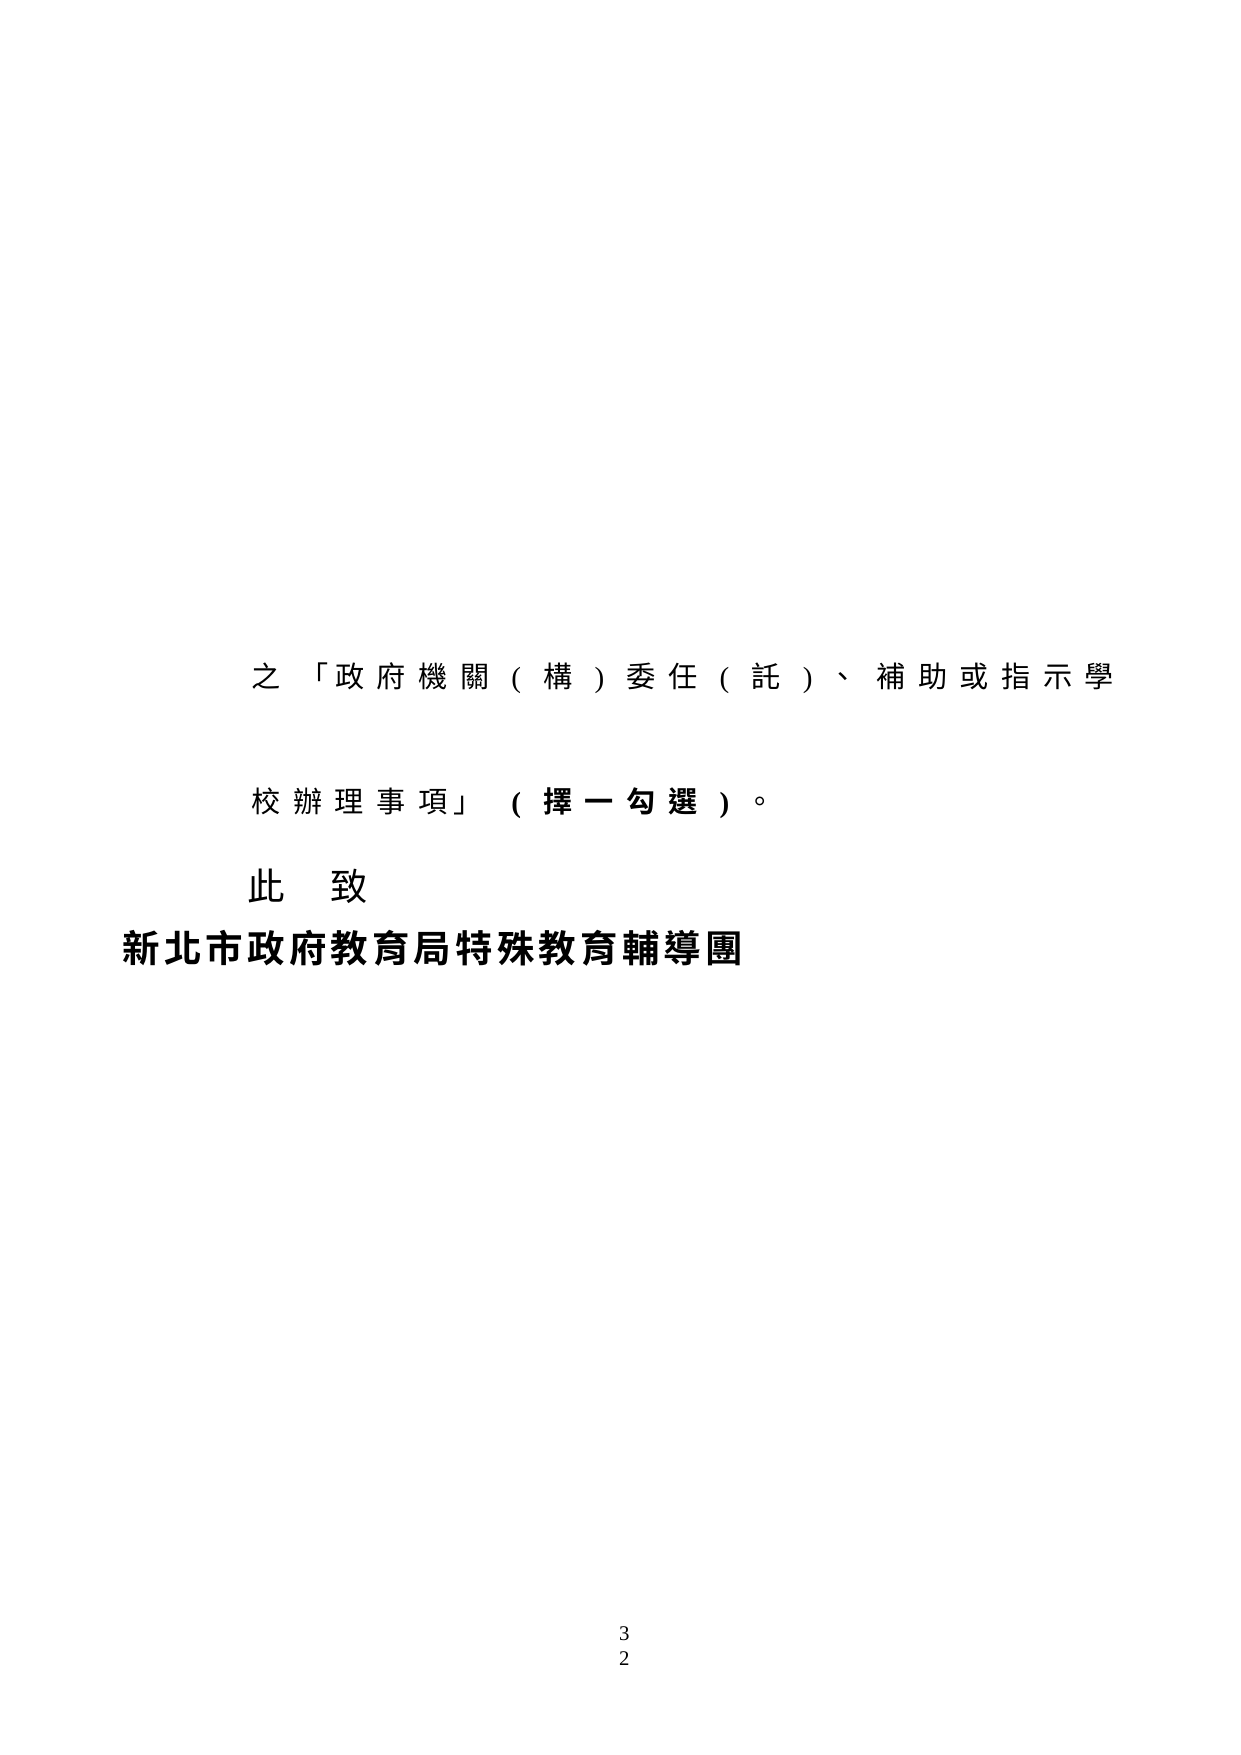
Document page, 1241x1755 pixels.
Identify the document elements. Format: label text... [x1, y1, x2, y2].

list 之「政府機關(構)委任(託)、補助或指示學校辦理事項」(擇一勾選)。 [164, 592, 1120, 842]
text 新北市政府教育局特殊教育輔導團 [120, 904, 1120, 967]
text 此 致 [120, 842, 1120, 904]
